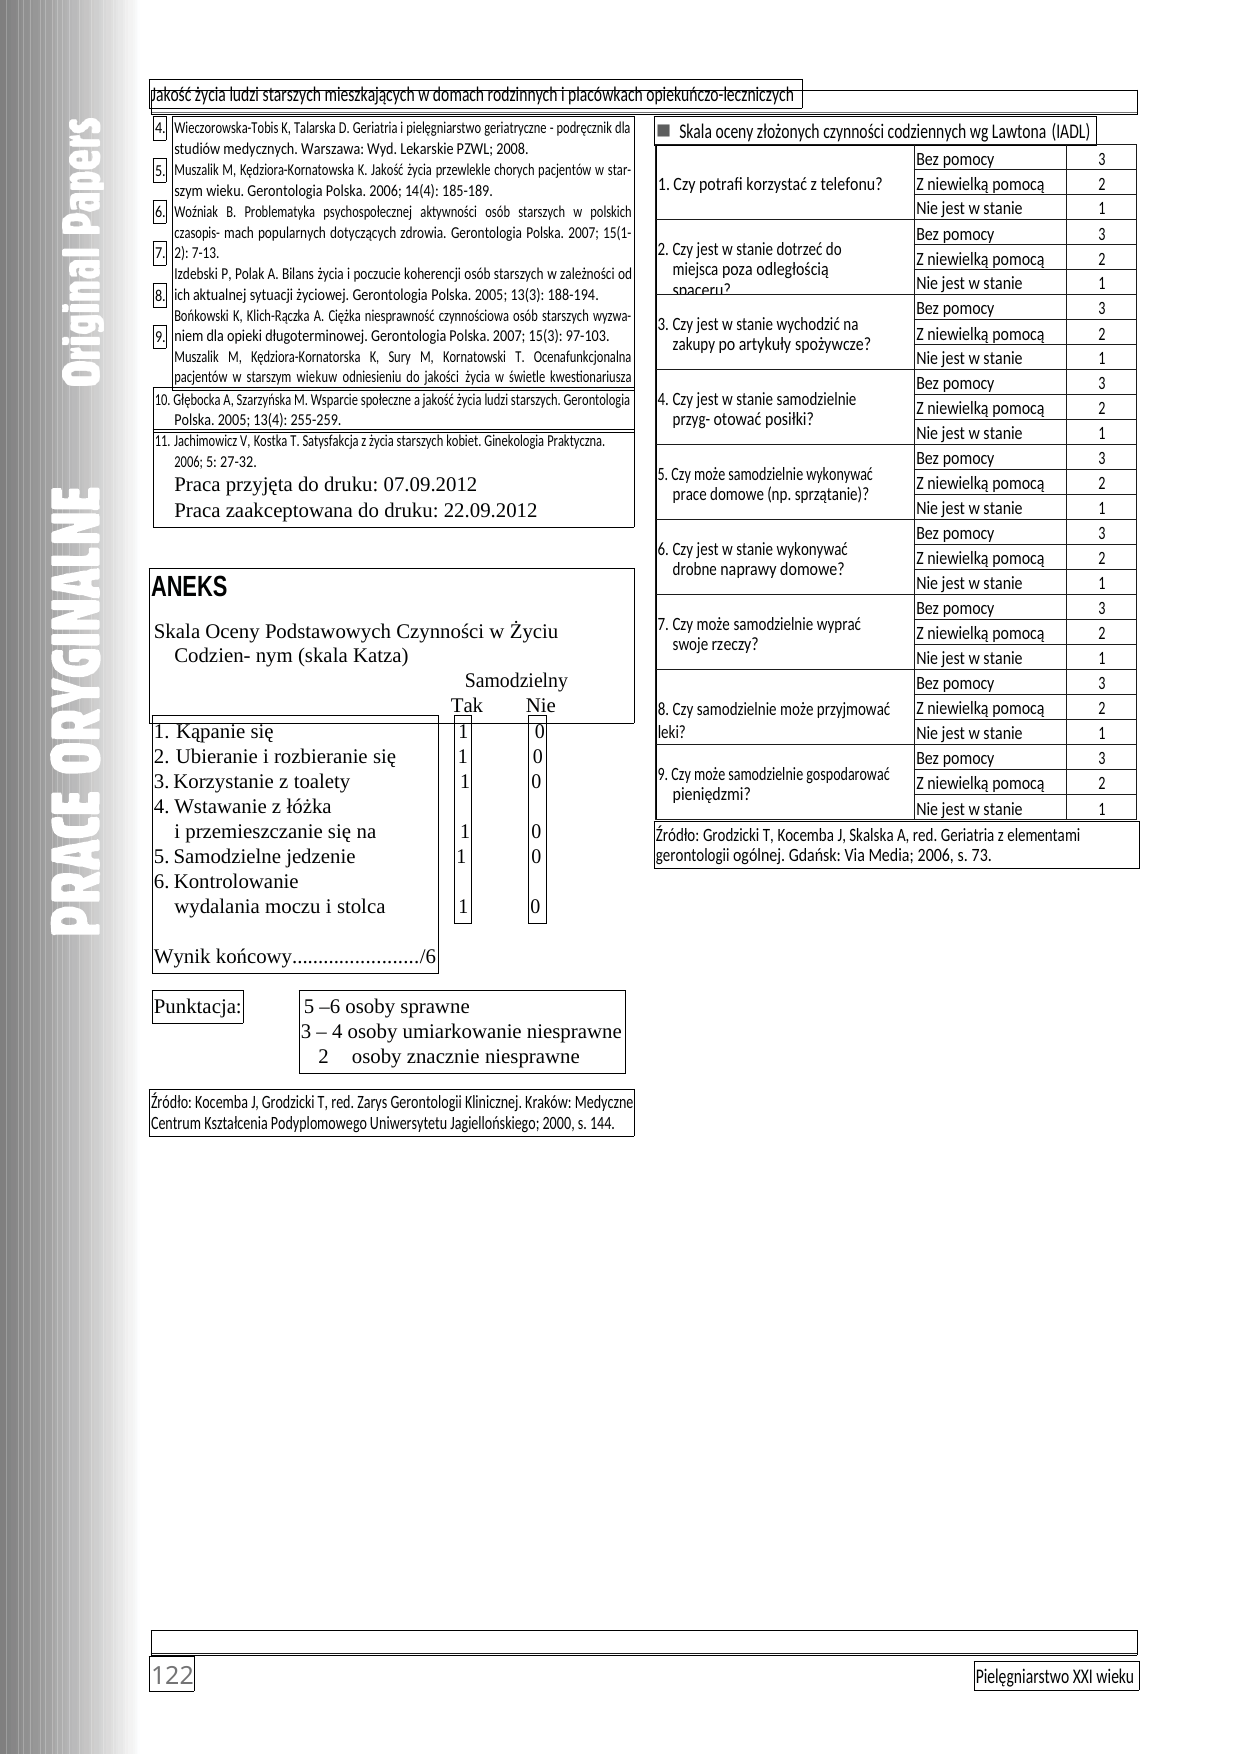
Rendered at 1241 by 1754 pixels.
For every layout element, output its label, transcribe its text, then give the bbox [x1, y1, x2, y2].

text 8. Czy samodzielnie może przyjmować leki? [658, 697, 914, 743]
text 7. Czy może samodzielnie wyprać swoje rzeczy? [657, 613, 890, 655]
text 3 [1067, 447, 1136, 469]
text 1 [460, 769, 471, 793]
text Źródło: Kocemba J, Grodzicki T, red. Zarys Gerontologii Klinicznej. Kraków: Medyczne Centrum Kształcenia Podyplomowego Uniwersytetu Jagiellońskiego; 2000, s. 144. [151, 1092, 634, 1134]
text Muszalik M, Kędziora-Kornatorska K, Sury M, Kornatowski T. Ocenafunkcjonalna pacjentów w starszym wiekuw odniesieniu do jakości życia w świetle kwestionariusza Oceny Funkcjo- nalnej Przewlekle Chorych. Probl Hig Epidemiol. 2009; 4: 569-576. [174, 346, 632, 387]
text Woźniak B. Problematyka psychospołecznej aktywności osób starszych w polskich czasopis- mach popularnych dotyczących zdrowia. Gerontologia Polska. 2007; 15(1-2): 7-13. [174, 201, 632, 263]
text 2 osoby znacznie niesprawne [318, 1044, 625, 1068]
text 0 [531, 844, 546, 868]
text Z niewielką pomocą [916, 172, 1066, 194]
text Nie jest w stanie [916, 647, 1066, 669]
text 3 [1067, 747, 1136, 769]
text Bez pomocy [916, 447, 1066, 469]
text 2 [1067, 472, 1136, 494]
text 6. Czy jest w stanie wykonywać drobne naprawy domowe? [657, 538, 882, 580]
list Ubieranie i rozbieranie się [154, 744, 438, 768]
text 3 [1067, 597, 1136, 619]
text ANEKS [151, 569, 634, 602]
text Bez pomocy [916, 147, 1066, 169]
text 0 [531, 769, 546, 793]
text 2 [1067, 247, 1136, 269]
text Bez pomocy [916, 672, 1066, 694]
text Bez pomocy [916, 297, 1066, 319]
text 1 [460, 819, 471, 843]
text 2 [1067, 547, 1136, 569]
text 2 [1067, 322, 1136, 344]
text Z niewielką pomocą [916, 622, 1066, 644]
text Wynik końcowy /6 [154, 944, 438, 968]
text Nie jest w stanie [916, 347, 1066, 369]
text 2 [1067, 397, 1136, 419]
text 9. [155, 326, 166, 347]
text 2 [1067, 622, 1136, 644]
text 9. Czy może samodzielnie gospodarować pieniędzmi? [657, 763, 892, 805]
text Nie jest w stanie [916, 422, 1066, 444]
text 10. Głębocka A, Szarzyńska M. Wsparcie społeczne a jakość życia ludzi starszych. Gerontologia Polska. 2005; 13(4): 255-259. [154, 389, 633, 429]
text Z niewielką pomocą [916, 472, 1066, 494]
text 6. [155, 201, 166, 222]
text 4. [155, 118, 166, 138]
text 1 [1067, 197, 1136, 219]
picture [69, 118, 104, 190]
text 1 [1067, 422, 1136, 444]
text 1 [1067, 797, 1136, 819]
text Z niewielką pomocą [916, 697, 1066, 719]
text 3 [1067, 297, 1136, 319]
list Wstawanie z łóżka [154, 794, 438, 818]
text i przemieszczanie się na [174, 819, 438, 843]
text 1. Czy potrafi korzystać z telefonu? [658, 172, 914, 195]
text 3 [1067, 372, 1136, 394]
text 2 [1067, 172, 1136, 194]
text 122 [151, 1657, 194, 1691]
text 7. [155, 243, 166, 263]
text Jakość życia ludzi starszych mieszkających w domach rodzinnych i placówkach opiekuńczo-leczniczych [152, 91, 802, 106]
text 1 [458, 719, 471, 743]
text Z niewielką pomocą [916, 322, 1066, 344]
text 1 [458, 744, 471, 768]
text 1 [1067, 497, 1136, 519]
text 1 [1067, 572, 1136, 594]
text Z niewielką pomocą [916, 247, 1066, 269]
picture [69, 260, 100, 301]
text 1 [1067, 722, 1136, 744]
text Jakość życia ludzi starszych mieszkających w domach rodzinnych i placówkach opiekuńczo-leczniczych [151, 81, 802, 90]
text Bez pomocy [916, 522, 1066, 544]
text Nie jest w stanie [916, 572, 1066, 594]
text 2 [1067, 772, 1136, 794]
text 5 –6 osoby sprawne [303, 994, 625, 1018]
list Korzystanie z toalety [154, 769, 438, 793]
text Z niewielką pomocą [916, 772, 1066, 794]
text 0 [534, 719, 546, 743]
list Skala oceny złożonych czynności codziennych wg Lawtona (IADL) [656, 118, 1096, 144]
text 1 [1067, 347, 1136, 369]
text 3 – 4 osoby umiarkowanie niesprawne [301, 1019, 625, 1043]
text Bez pomocy [916, 372, 1066, 394]
text 0 [531, 819, 546, 843]
picture [62, 193, 100, 234]
text Bez pomocy [916, 222, 1066, 244]
text Samodzielny Tak Nie [451, 668, 572, 717]
text 2. Czy jest w stanie dotrzeć do miejsca poza odległością spaceru? [657, 238, 876, 294]
text 1 [1067, 647, 1136, 669]
picture [62, 361, 100, 386]
text Bez pomocy [916, 597, 1066, 619]
text Izdebski P, Polak A. Bilans życia i poczucie koherencji osób starszych w zależności od ich aktualnej sytuacji życiowej. Gerontologia Polska. 2005; 13(3): 188-194. [174, 263, 632, 305]
text 3. Czy jest w stanie wychodzić na zakupy po artykuły spożywcze? [657, 313, 891, 355]
text Praca przyjęta do druku: 07.09.2012 [174, 472, 634, 496]
text 3 [1067, 147, 1136, 169]
text Z niewielką pomocą [916, 547, 1066, 569]
text Z niewielką pomocą [916, 397, 1066, 419]
text Muszalik M, Kędziora-Kornatowska K. Jakość życia przewlekle chorych pacjentów w star- szym wieku. Gerontologia Polska. 2006; 14(4): 185-189. [174, 159, 632, 200]
list Samodzielne jedzenie [154, 844, 438, 868]
text Nie jest w stanie [916, 722, 1066, 744]
text Nie jest w stanie [916, 497, 1066, 519]
text 4. Czy jest w stanie samodzielnie przyg- otować posiłki? [657, 388, 886, 430]
text Punktacja: [154, 994, 243, 1018]
text 3 [1067, 672, 1136, 694]
text 2 [1067, 697, 1136, 719]
text Skala Oceny Podstawowych Czynności w Życiu Codzien- nym (skala Katza) [154, 619, 634, 667]
text 5. Czy może samodzielnie wykonywać prace domowe (np. sprzątanie)? [657, 463, 876, 505]
text Pielęgniarstwo XXI wieku [976, 1663, 1139, 1688]
text Bońkowski K, Klich-Rączka A. Ciężka niesprawność czynnościowa osób starszych wyzwa- niem dla opieki długoterminowej. Gerontologia Polska. 2007; 15(3): 97-103. [174, 305, 632, 346]
text 5. [155, 160, 166, 180]
text 1 [1067, 272, 1136, 294]
list Kąpanie się [154, 719, 438, 743]
text 8. [155, 285, 166, 305]
text Praca zaakceptowana do druku: 22.09.2012 [174, 497, 634, 522]
text Źródło: Grodzicki T, Kocemba J, Skalska A, red. Geriatria z elementami gerontologii ogólnej. Gdańsk: Via Media; 2006, s. 73. [656, 824, 1137, 866]
text 0 [533, 744, 546, 768]
text Nie jest w stanie [916, 272, 1066, 294]
picture [62, 315, 104, 359]
text 3 [1067, 522, 1136, 544]
list Kontrolowanie wydalania moczu i stolca [154, 869, 388, 918]
text 1 [456, 844, 471, 868]
text Wieczorowska-Tobis K, Talarska D. Geriatria i pielęgniarstwo geriatryczne - podręcznik dla studiów medycznych. Warszawa: Wyd. Lekarskie PZWL; 2008. [174, 118, 632, 159]
text Nie jest w stanie [916, 197, 1066, 219]
text 11. Jachimowicz V, Kostka T. Satysfakcja z życia starszych kobiet. Ginekologia Praktyczna. 2006; 5: 27-32. [154, 430, 633, 471]
text Nie jest w stanie [916, 797, 1066, 819]
text 1 [458, 894, 471, 918]
text Bez pomocy [916, 747, 1066, 769]
text 3 [1067, 222, 1136, 244]
text 0 [530, 894, 546, 918]
